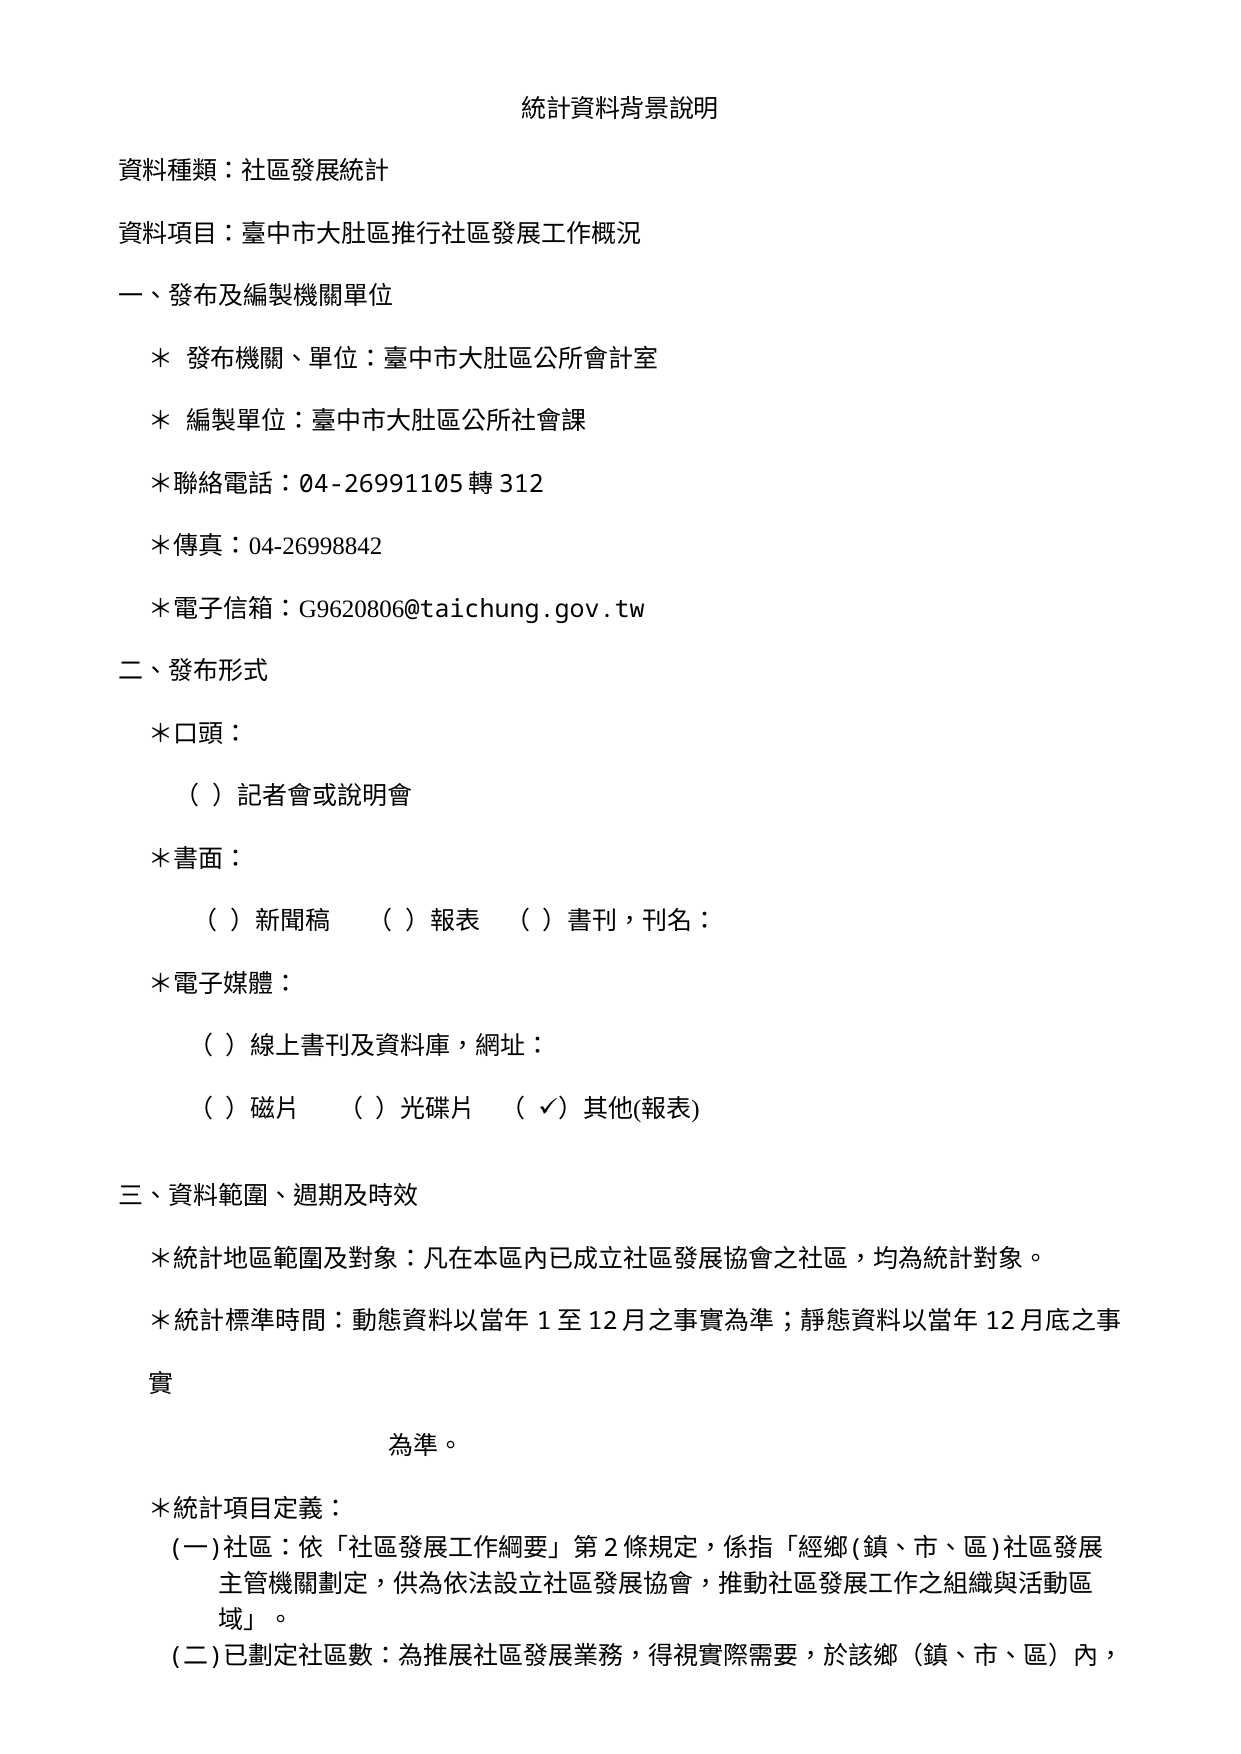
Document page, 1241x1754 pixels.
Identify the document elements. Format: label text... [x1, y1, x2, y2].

text 二、發布形式 [118, 627, 1122, 689]
text （ ）線上書刊及資料庫，網址： [188, 1002, 1156, 1064]
text (二)已劃定社區數：為推展社區發展業務，得視實際需要，於該鄉（鎮、市、區）內，依據歷史關係、文化背景、地緣形勢、人口分布、生態特性、資源狀況、住宅型態、農、漁、工、礦、商業之發展及居民之意向、興趣及共同需求等因素劃定數個社區區域。 [168, 1636, 1122, 1672]
text 為準。 [149, 1402, 1122, 1464]
text ＊統計標準時間：動態資料以當年1至12月之事實為準；靜態資料以當年12月底之事實 [149, 1277, 1122, 1402]
text (一)社區：依「社區發展工作綱要」第2條規定，係指「經鄉(鎮、市、區)社區發展主管機關劃定，供為依法設立社區發展協會，推動社區發展工作之組織與活動區域」。 [168, 1527, 1122, 1636]
text ＊聯絡電話：04-26991105轉312 [149, 439, 1122, 502]
text 統計資料背景說明 [118, 64, 1122, 127]
text 資料項目：臺中市大肚區推行社區發展工作概況 [118, 189, 1122, 252]
text ＊傳真：04-26998842 [149, 502, 1122, 564]
text ＊電子媒體： [149, 939, 1122, 1002]
text 一、發布及編製機關單位 [118, 252, 1122, 314]
list 發布機關、單位：臺中市大肚區公所會計室 [149, 314, 1122, 377]
text （ ）記者會或說明會 [118, 752, 1122, 814]
text ＊書面： [149, 814, 1122, 877]
text （ ）新聞稿 （ ）報表 （ ）書刊，刊名： [149, 877, 1122, 939]
text ＊電子信箱：G9620806@taichung.gov.tw [149, 564, 1122, 627]
text ＊統計項目定義： [149, 1464, 1122, 1527]
text 資料種類：社區發展統計 [118, 127, 1122, 189]
text ＊口頭： [149, 689, 1122, 752]
list 編製單位：臺中市大肚區公所社會課 [149, 377, 1122, 439]
text 三、資料範圍、週期及時效 [118, 1152, 1122, 1214]
text ＊統計地區範圍及對象：凡在本區內已成立社區發展協會之社區，均為統計對象。 [149, 1214, 1122, 1277]
text （ ）磁片 （ ）光碟片 （ P）其他(報表) [188, 1064, 1156, 1127]
